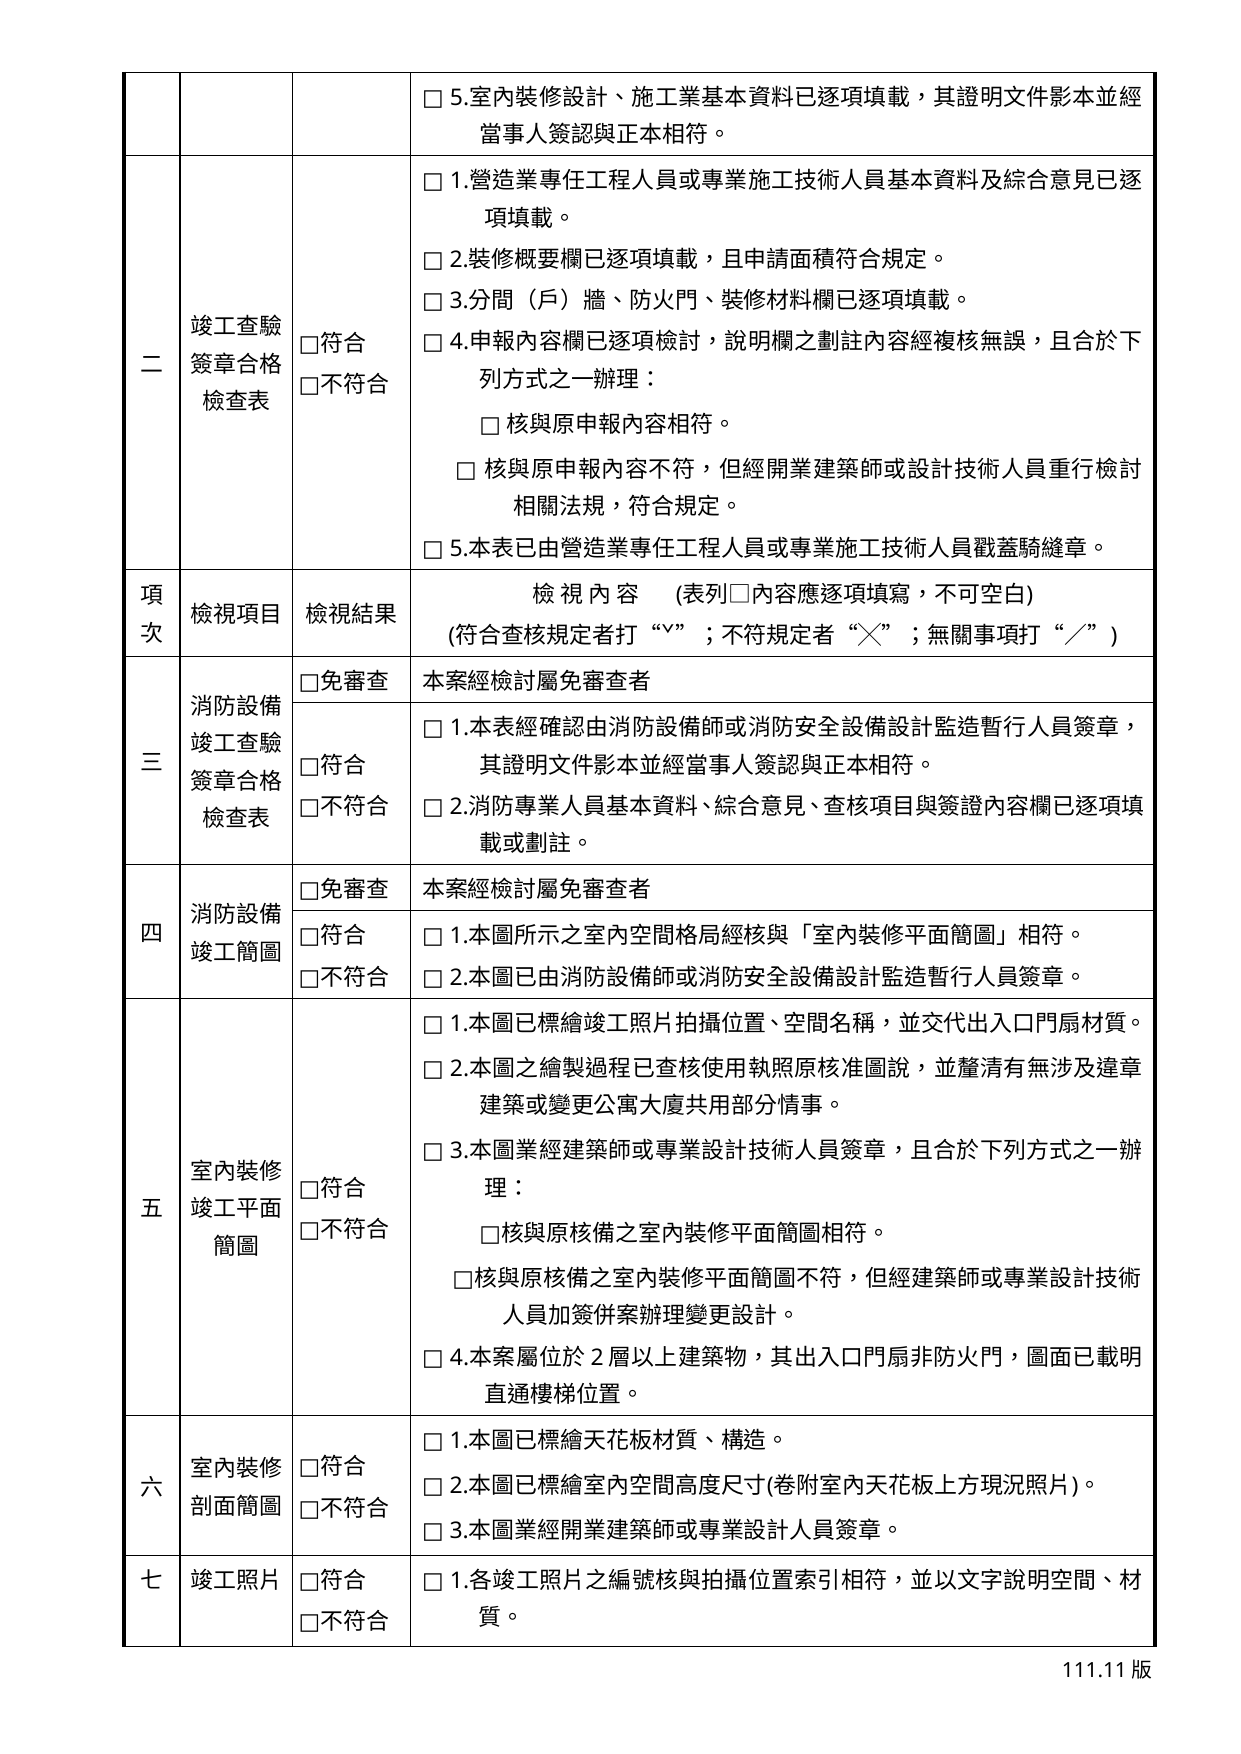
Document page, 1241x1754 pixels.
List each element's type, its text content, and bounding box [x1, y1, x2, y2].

table_cell 項次 [126, 570, 179, 656]
table_cell 七 [126, 1556, 179, 1646]
table_cell □ 5.室內裝修設計、施工業基本資料已逐項填載，其證明文件影本並經當事人簽認與正本相符。 [411, 73, 1153, 155]
table_cell [181, 73, 292, 155]
table_cell □符合 □不符合 [293, 703, 410, 864]
table_cell [293, 73, 410, 155]
table_cell □免審查 [293, 865, 410, 910]
table_cell 檢視項目 [181, 570, 292, 656]
table_cell 六 [126, 1416, 179, 1555]
table_cell □ 1.本表經確認由消防設備師或消防安全設備設計監造暫行人員簽章，其證明文件影本並經當事人簽認與正本相符。 □ 2.消防專業人員基本資料、綜合意見、查核項目與簽證內容欄已逐項填載或劃註。 [411, 703, 1153, 864]
table_cell □ 1.本圖所示之室內空間格局經核與「室內裝修平面簡圖」相符。 □ 2.本圖已由消防設備師或消防安全設備設計監造暫行人員簽章。 [411, 911, 1153, 998]
table_cell 檢 視 內 容 (表列□內容應逐項填寫，不可空白) (符合查核規定者打“ˇ”；不符規定者“╳”；無關事項打“／”) [411, 570, 1153, 656]
table_cell □ 1.本圖已標繪天花板材質、構造。 □ 2.本圖已標繪室內空間高度尺寸(卷附室內天花板上方現況照片)。 □ 3.本圖業經開業建築師或專業設計人員簽章。 [411, 1416, 1153, 1555]
table_cell 消防設備竣工簡圖 [181, 865, 292, 998]
table_cell □符合 □不符合 [293, 999, 410, 1415]
table_cell [126, 73, 179, 155]
table_cell 消防設備竣工查驗簽章合格檢查表 [181, 657, 292, 864]
table_cell □免審查 [293, 657, 410, 702]
table_cell 二 [126, 156, 179, 569]
table_cell 竣工查驗簽章合格檢查表 [181, 156, 292, 569]
table_cell 三 [126, 657, 179, 864]
table_cell □符合 □不符合 [293, 1416, 410, 1555]
table_cell 五 [126, 999, 179, 1415]
table_cell 本案經檢討屬免審查者 [411, 865, 1153, 910]
table_cell □符合 □不符合 [293, 911, 410, 998]
table_cell □ 1.各竣工照片之編號核與拍攝位置索引相符，並以文字說明空間、材質。 [411, 1556, 1153, 1646]
table_cell □符合 □不符合 [293, 156, 410, 569]
table_cell 室內裝修竣工平面簡圖 [181, 999, 292, 1415]
table_cell 本案經檢討屬免審查者 [411, 657, 1153, 702]
table_cell 竣工照片 [181, 1556, 292, 1646]
table_cell □符合 □不符合 [293, 1556, 410, 1646]
table_cell 四 [126, 865, 179, 998]
table_cell 檢視結果 [293, 570, 410, 656]
table_cell 室內裝修剖面簡圖 [181, 1416, 292, 1555]
table_cell □ 1.營造業專任工程人員或專業施工技術人員基本資料及綜合意見已逐項填載。 □ 2.裝修概要欄已逐項填載，且申請面積符合規定。 □ 3.分間（戶）牆、防火門、裝修材料欄已逐項填載。 □ 4.申報內容欄已逐項檢討，說明欄之劃註內容經複核無誤，且合於下列方式之一辦理： □ 核與原申報內容相符。 □ 核與原申報內容不符，但經開業建築師或設計技術人員重行檢討相關法規，符合規定。 □ 5.本表已由營造業專任工程人員或專業施工技術人員戳蓋騎縫章。 [411, 156, 1153, 569]
table_cell □ 1.本圖已標繪竣工照片拍攝位置、空間名稱，並交代出入口門扇材質。 □ 2.本圖之繪製過程已查核使用執照原核准圖說，並釐清有無涉及違章建築或變更公寓大廈共用部分情事。 □ 3.本圖業經建築師或專業設計技術人員簽章，且合於下列方式之一辦理： □核與原核備之室內裝修平面簡圖相符。 □核與原核備之室內裝修平面簡圖不符，但經建築師或專業設計技術人員加簽併案辦理變更設計。 □ 4.本案屬位於2層以上建築物，其出入口門扇非防火門，圖面已載明直通樓梯位置。 [411, 999, 1153, 1415]
